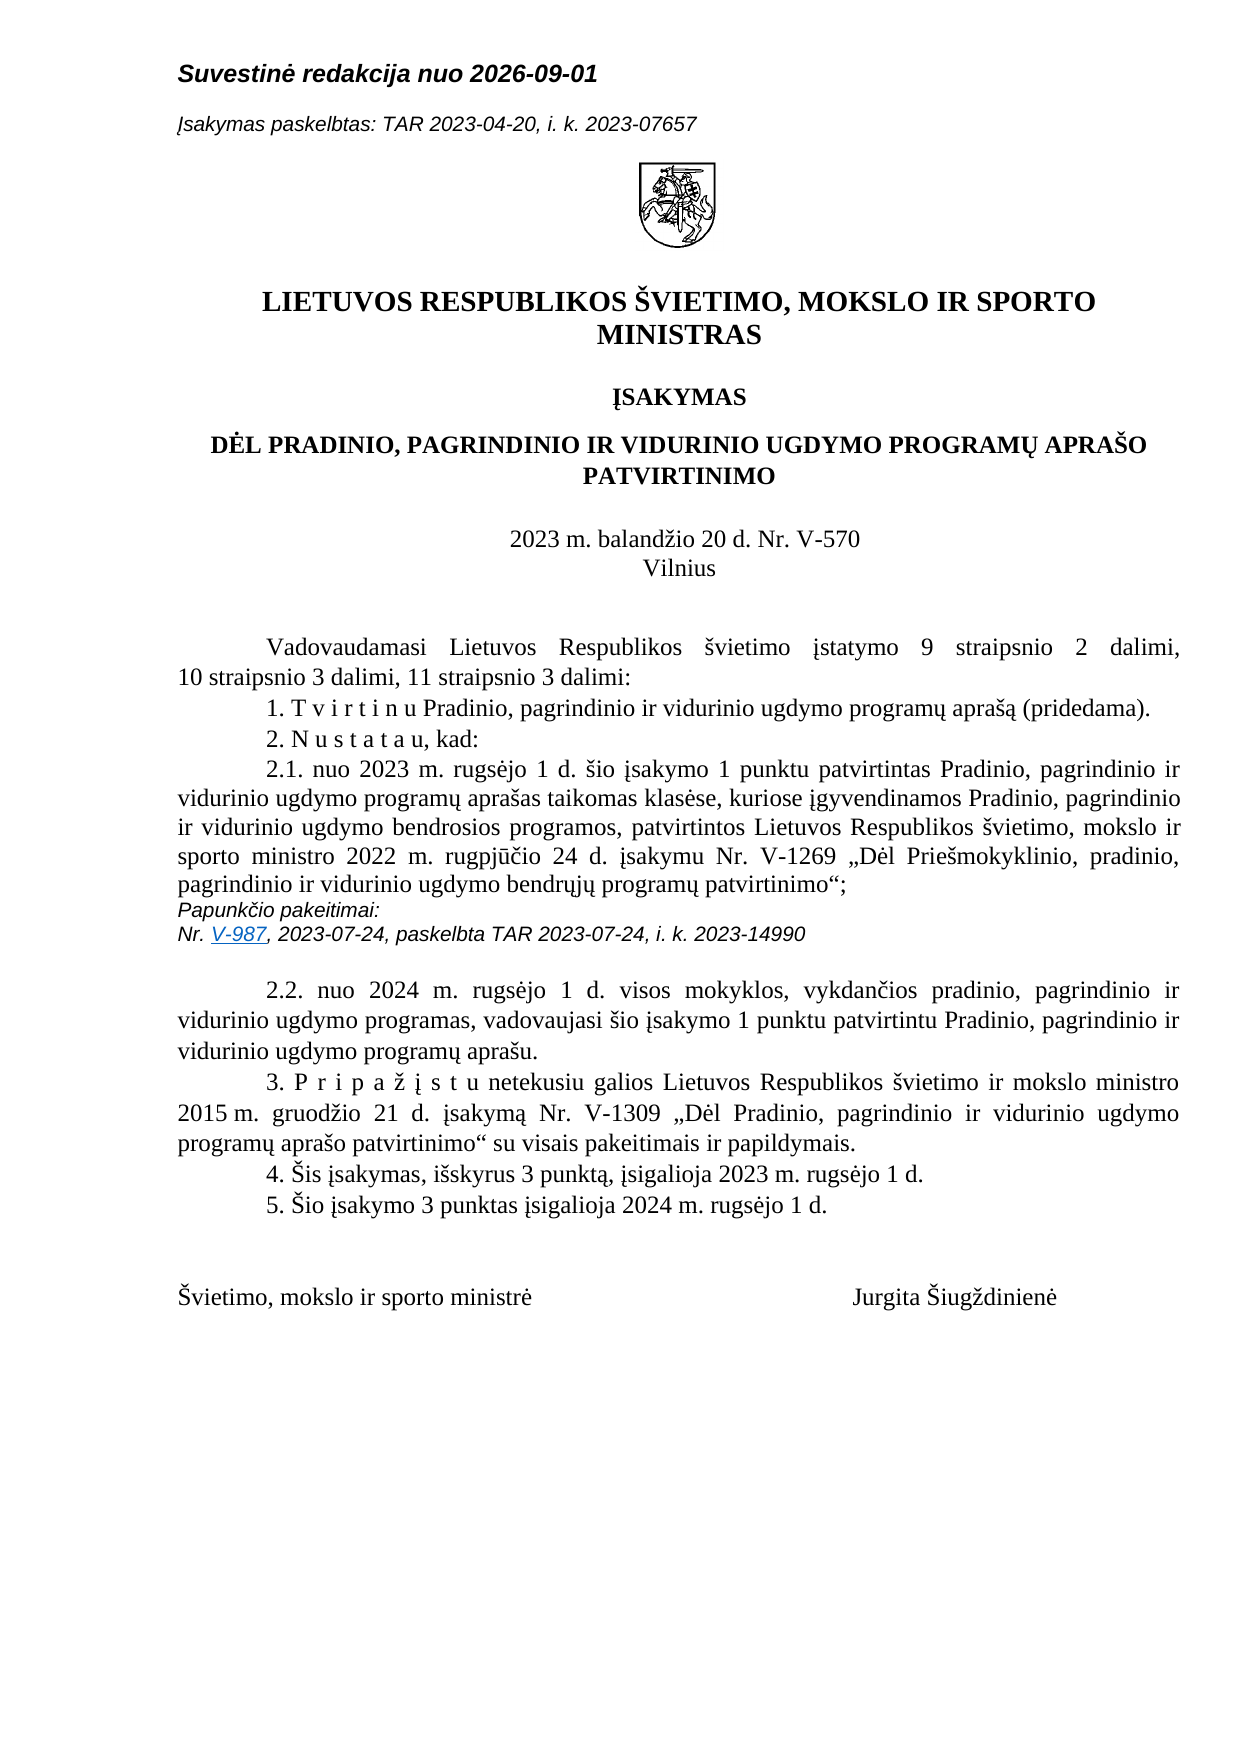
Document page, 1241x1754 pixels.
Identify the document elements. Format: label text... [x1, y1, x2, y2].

subtitle 2023 m. balandžio 20 d. Nr. V-570 [188, 524, 1181, 553]
text 5. Šio įsakymo 3 punktas įsigalioja 2024 m. rugsėjo 1 d. [177, 1190, 1181, 1219]
text 2.2. nuo 2024 m. rugsėjo 1 d. visos mokyklos, vykdančios pradinio, pagrindinio ir vidurinio ugdymo programas, vadovaujasi šio įsakymo 1 punktu patvirtintu Pradinio, pagrindinio ir vidurinio ugdymo programų aprašu. [177, 975, 1181, 1065]
text ĮSAKYMAS [177, 382, 1181, 411]
text DĖL PRADINIO, PAGRINDINIO IR VIDURINIO UGDYMO PROGRAMŲ APRAŠO PATVIRTINIMO [177, 430, 1181, 489]
text Vilnius [177, 553, 1181, 582]
text Įsakymas paskelbtas: TAR 2023-04-20, i. k. 2023-07657 [177, 112, 1181, 136]
text 4. Šis įsakymas, išskyrus 3 punktą, įsigalioja 2023 m. rugsėjo 1 d. [177, 1159, 1181, 1188]
text 2.1. nuo 2023 m. rugsėjo 1 d. šio įsakymo 1 punktu patvirtintas Pradinio, pagrindinio ir vidurinio ugdymo programų aprašas taikomas klasėse, kuriose įgyvendinamos Pradinio, pagrindinio ir vidurinio ugdymo bendrosios programos, patvirtintos Lietuvos Respublikos švietimo, mokslo ir sporto ministro 2022 m. rugpjūčio 24 d. įsakymu Nr. V-1269 „Dėl Priešmokyklinio, pradinio, pagrindinio ir vidurinio ugdymo bendrųjų programų patvirtinimo“; [177, 754, 1181, 898]
text Nr. V-987, 2023-07-24, paskelbta TAR 2023-07-24, i. k. 2023-14990 [177, 922, 1181, 946]
text LIETUVOS RESPUBLIKOS ŠVIETIMO, MOKSLO IR SPORTO MINISTRAS [177, 284, 1181, 351]
text Papunkčio pakeitimai: [177, 898, 1181, 922]
text Vadovaudamasi Lietuvos Respublikos švietimo įstatymo 9 straipsnio 2 dalimi, 10 straipsnio 3 dalimi, 11 straipsnio 3 dalimi: [177, 632, 1181, 691]
text Suvestinė redakcija nuo 2026-09-01 [177, 59, 1181, 88]
text 1. T v i r t i n u Pradinio, pagrindinio ir vidurinio ugdymo programų aprašą (pridedama). [177, 693, 1181, 722]
text 3. P r i p a ž į s t u netekusiu galios Lietuvos Respublikos švietimo ir mokslo ministro 2015 m. gruodžio 21 d. įsakymą Nr. V-1309 „Dėl Pradinio, pagrindinio ir vidurinio ugdymo programų aprašo patvirtinimo“ su visais pakeitimais ir papildymais. [177, 1067, 1181, 1157]
text Švietimo, mokslo ir sporto ministrė Jurgita Šiugždinienė [177, 1282, 1181, 1311]
text 2. N u s t a t a u, kad: [177, 724, 1181, 752]
